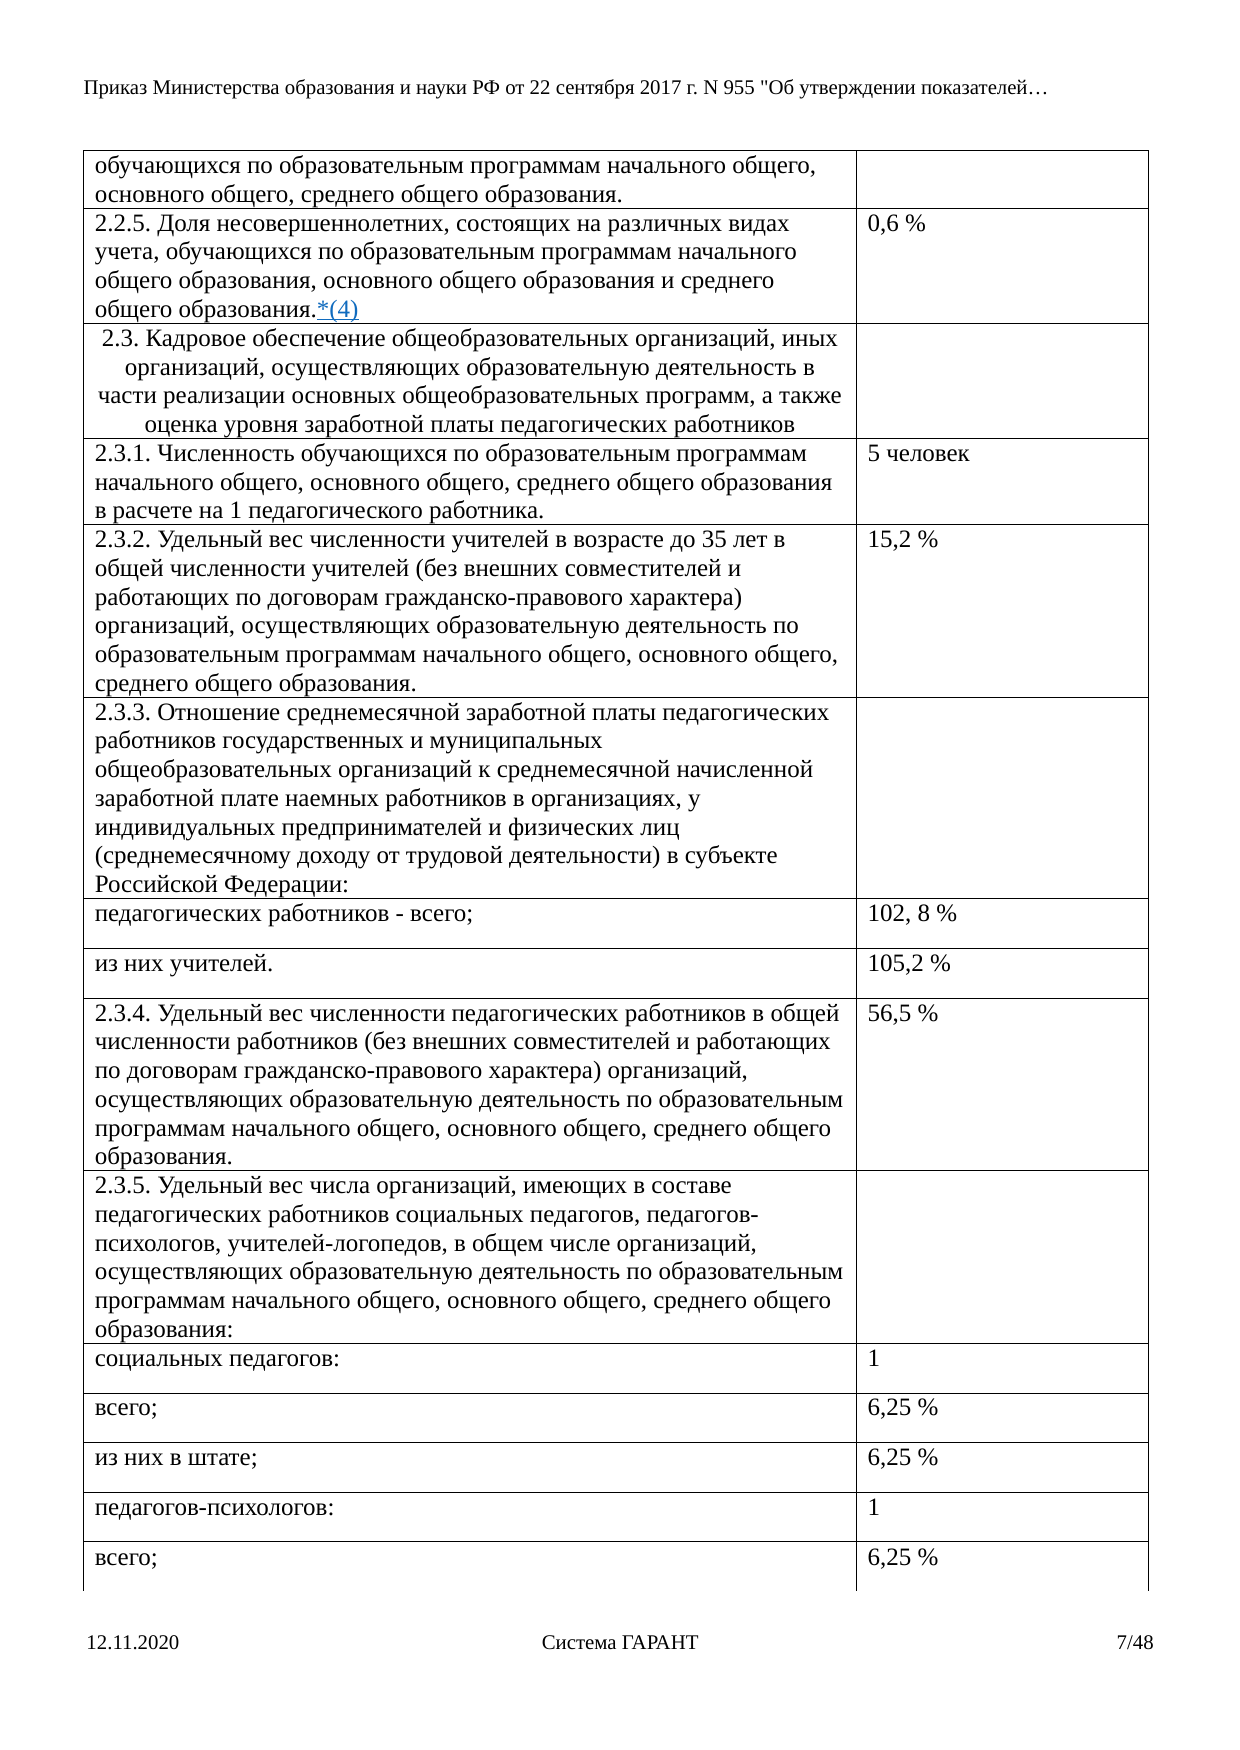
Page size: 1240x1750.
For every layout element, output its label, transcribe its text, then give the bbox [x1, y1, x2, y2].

table_cell 2.2.5. Доля несовершеннолетних, состоящих на различных видах учета, обучающихся по образовательным программам начального общего образования, основного общего образования и среднего общего образования.*(4) [84, 209, 856, 323]
table_cell социальных педагогов: [84, 1344, 856, 1392]
table_cell 2.3.4. Удельный вес численности педагогических работников в общей численности работников (без внешних совместителей и работающих по договорам гражданско-правового характера) организаций, осуществляющих образовательную деятельность по образовательным программам начального общего, основного общего, среднего общего образования. [84, 999, 856, 1170]
table_cell 105,2 % [857, 949, 1148, 997]
table_cell 0,6 % [857, 209, 1148, 323]
table_cell 56,5 % [857, 999, 1148, 1170]
table_cell [857, 151, 1148, 208]
table_cell 5 человек [857, 439, 1148, 524]
table_cell из них в штате; [84, 1443, 856, 1492]
table_cell 1 [857, 1344, 1148, 1392]
table_cell 2.3.3. Отношение среднемесячной заработной платы педагогических работников государственных и муниципальных общеобразовательных организаций к среднемесячной начисленной заработной плате наемных работников в организациях, у индивидуальных предпринимателей и физических лиц (среднемесячному доходу от трудовой деятельности) в субъекте Российской Федерации: [84, 698, 856, 898]
table_cell обучающихся по образовательным программам начального общего, основного общего, среднего общего образования. [84, 151, 856, 208]
table_cell [857, 324, 1148, 438]
table_cell [857, 698, 1148, 898]
table_cell 2.3. Кадровое обеспечение общеобразовательных организаций, иных организаций, осуществляющих образовательную деятельность в части реализации основных общеобразовательных программ, а также оценка уровня заработной платы педагогических работников [84, 324, 856, 438]
table_cell педагогов-психологов: [84, 1493, 856, 1541]
table_cell [857, 1171, 1148, 1343]
table_cell 2.3.5. Удельный вес числа организаций, имеющих в составе педагогических работников социальных педагогов, педагогов- психологов, учителей-логопедов, в общем числе организаций, осуществляющих образовательную деятельность по образовательным программам начального общего, основного общего, среднего общего образования: [84, 1171, 856, 1343]
table_cell 6,25 % [857, 1443, 1148, 1492]
table_cell педагогических работников - всего; [84, 899, 856, 948]
table_cell 102, 8 % [857, 899, 1148, 948]
table_cell из них учителей. [84, 949, 856, 997]
table_cell 2.3.1. Численность обучающихся по образовательным программам начального общего, основного общего, среднего общего образования в расчете на 1 педагогического работника. [84, 439, 856, 524]
table_cell 15,2 % [857, 525, 1148, 697]
table_cell всего; [84, 1394, 856, 1442]
table_cell 6,25 % [857, 1394, 1148, 1442]
table_cell 1 [857, 1493, 1148, 1541]
table_cell всего; [84, 1542, 856, 1591]
table_cell 6,25 % [857, 1542, 1148, 1591]
table_cell 2.3.2. Удельный вес численности учителей в возрасте до 35 лет в общей численности учителей (без внешних совместителей и работающих по договорам гражданско-правового характера) организаций, осуществляющих образовательную деятельность по образовательным программам начального общего, основного общего, среднего общего образования. [84, 525, 856, 697]
